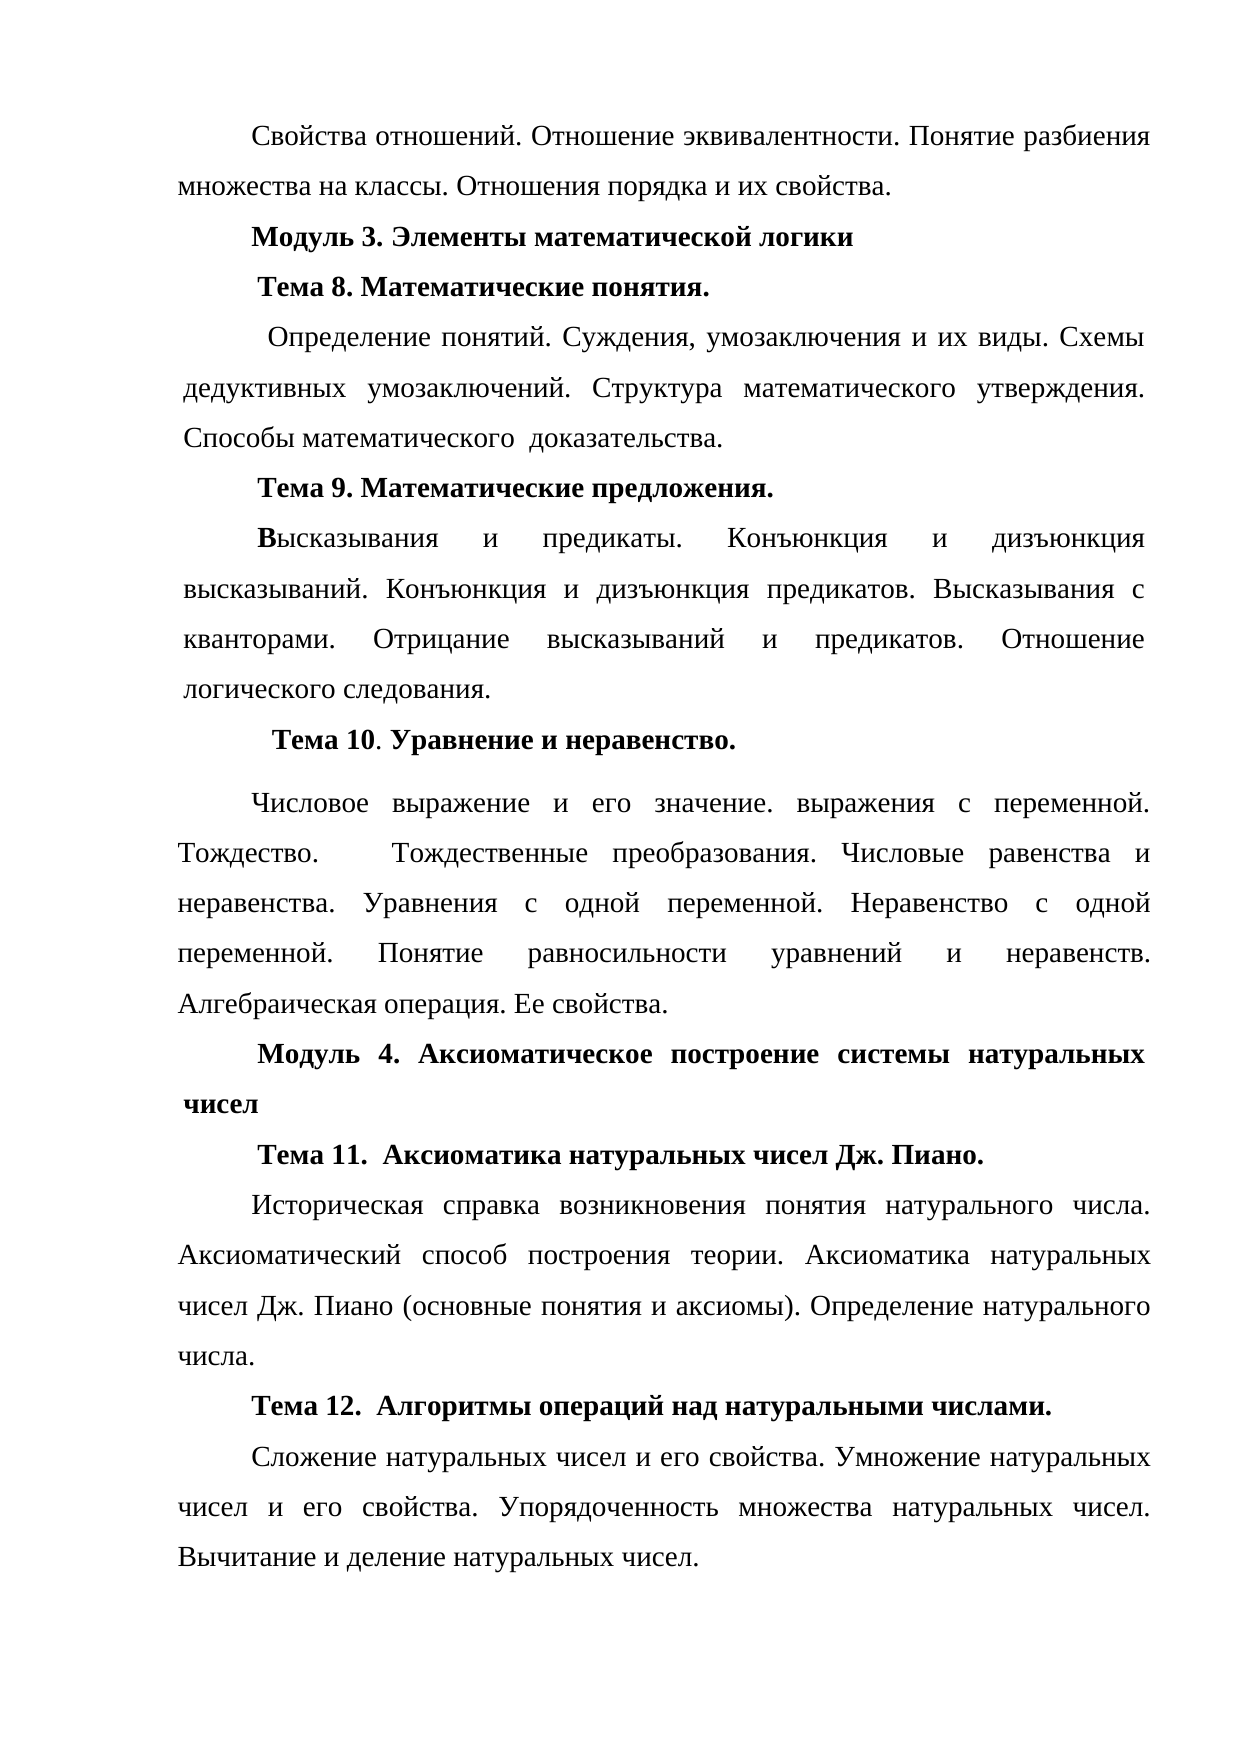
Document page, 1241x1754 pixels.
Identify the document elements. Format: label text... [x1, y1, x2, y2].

text Высказывания и предикаты. Конъюнкция и дизъюнкция высказываний. Конъюнкция и дизъюнкция предикатов. Высказывания с кванторами. Отрицание высказываний и предикатов. Отношение логического следования. [183, 521, 1146, 705]
text Сложение натуральных чисел и его свойства. Умножение натуральных чисел и его свойства. Упорядоченность множества натуральных чисел. Вычитание и деление натуральных чисел. [177, 1439, 1152, 1573]
text Историческая справка возникновения понятия натурального числа. Аксиоматический способ построения теории. Аксиоматика натуральных чисел Дж. Пиано (основные понятия и аксиомы). Определение натурального числа. [177, 1187, 1152, 1372]
text Числовое выражение и его значение. выражения с переменной. Тождество. Тождественные преобразования. Числовые равенства и неравенства. Уравнения с одной переменной. Неравенство с одной переменной. Понятие равносильности уравнений и неравенств. Алгебраическая операция. Ее свойства. [177, 785, 1152, 1019]
text Определение понятий. Суждения, умозаключения и их виды. Схемы дедуктивных умозаключений. Структура математического утверждения. Способы математического доказательства. [183, 319, 1146, 453]
text Модуль 4. Аксиоматическое построение системы натуральных чисел [183, 1036, 1146, 1120]
text Тема 9. Математические предложения. [183, 470, 1146, 504]
text Тема 10. Уравнение и неравенство. [183, 722, 1146, 755]
text Тема 8. Математические понятия. [183, 269, 1146, 303]
text Свойства отношений. Отношение эквивалентности. Понятие разбиения множества на классы. Отношения порядка и их свойства. [177, 118, 1152, 202]
text Тема 11. Аксиоматика натуральных чисел Дж. Пиано. [183, 1137, 1146, 1170]
text Модуль 3. Элементы математической логики [177, 219, 1152, 252]
text Тема 12. Алгоритмы операций над натуральными числами. [177, 1388, 1152, 1422]
